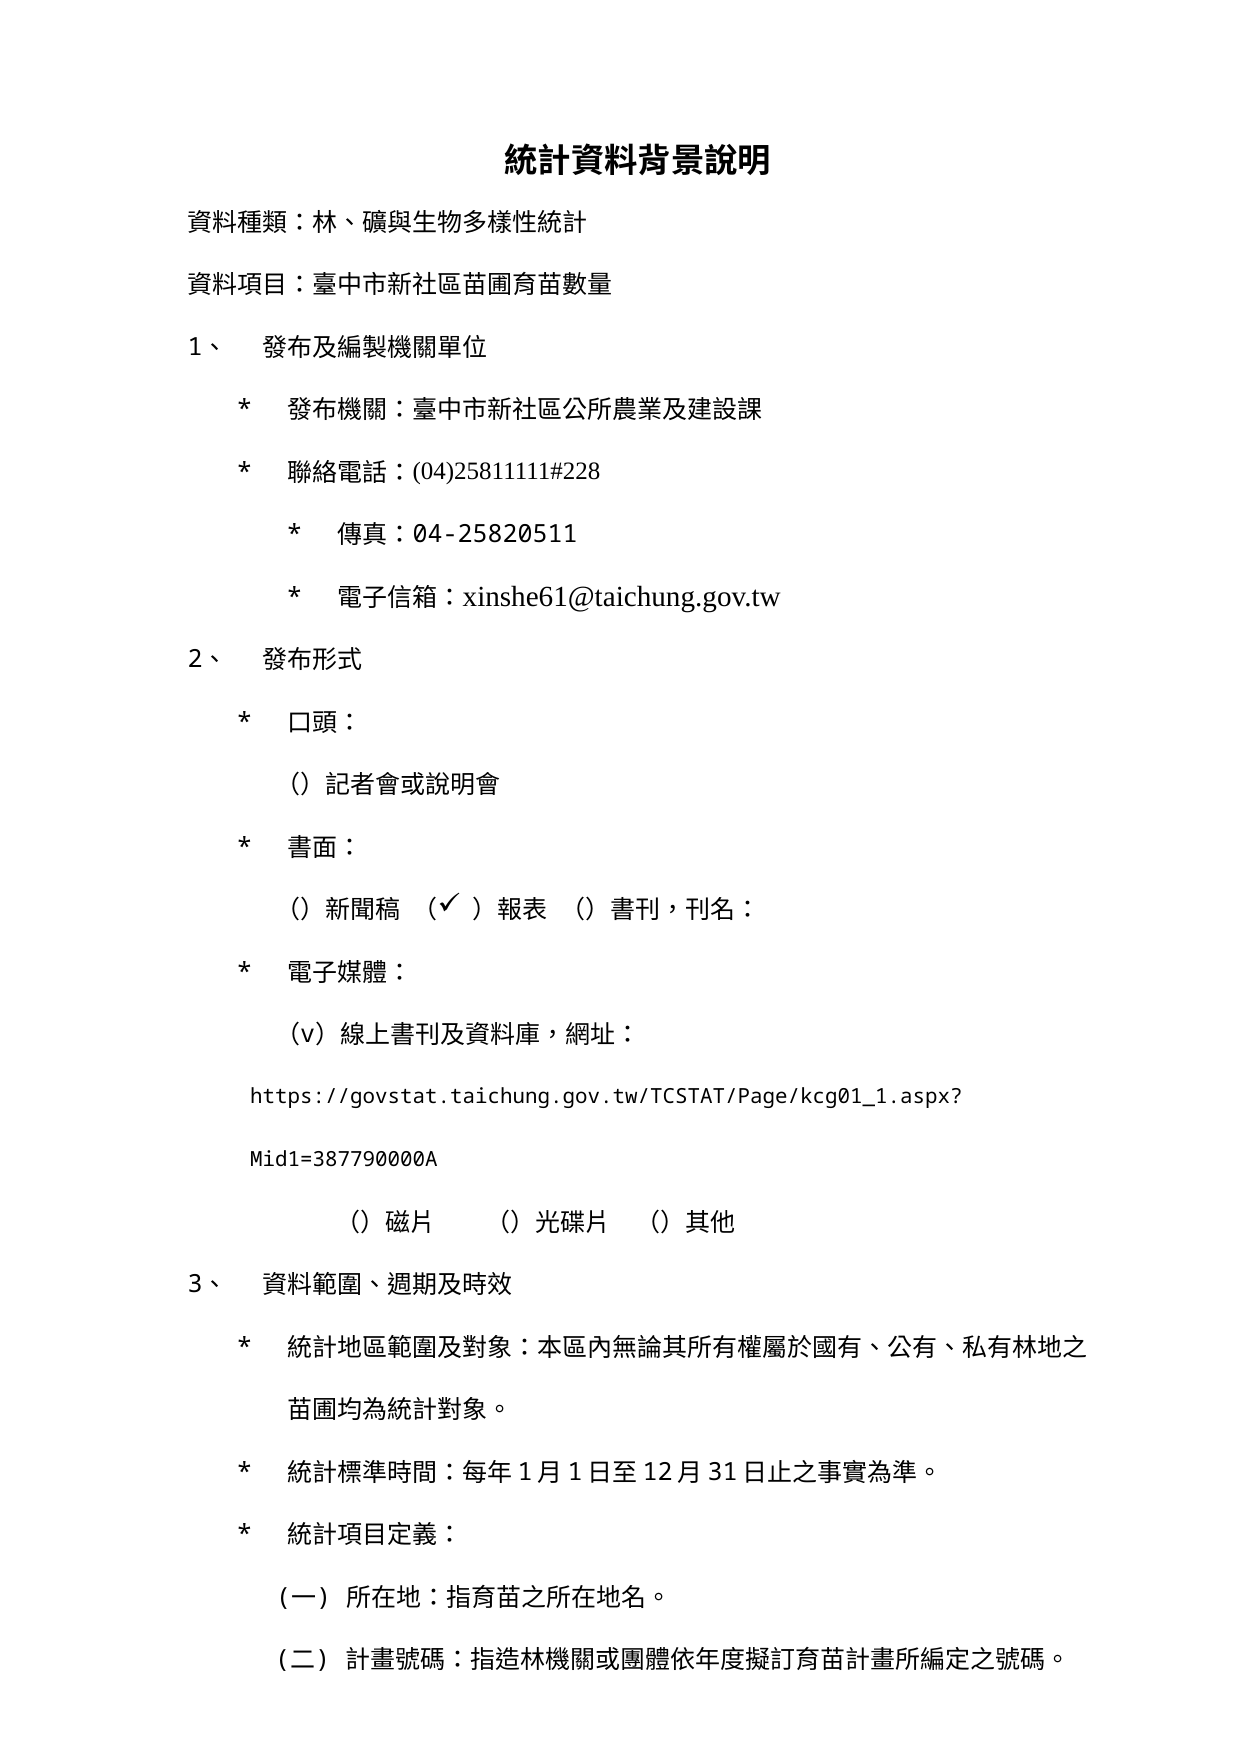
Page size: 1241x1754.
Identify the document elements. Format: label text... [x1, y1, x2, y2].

text （）新聞稿 （ ）報表 （）書刊，刊名： [187, 866, 1087, 929]
list 資料範圍、週期及時效 [187, 1241, 1087, 1304]
text (二) 計畫號碼：指造林機關或團體依年度擬訂育苗計畫所編定之號碼。 [275, 1616, 1087, 1679]
text (一) 所在地：指育苗之所在地名。 [276, 1554, 1087, 1616]
text 資料項目：臺中市新社區苗圃育苗數量 [187, 241, 1087, 304]
text （v）線上書刊及資料庫，網址： https://govstat.taichung.gov.tw/TCSTAT/Page/kcg01_1.aspx?Mid1=387790000A [250, 991, 1087, 1179]
text （）磁片 （）光碟片 （）其他 [250, 1179, 1087, 1241]
list 口頭： [237, 679, 1087, 741]
list 傳真：04-25820511 [287, 491, 1087, 554]
list 發布機關：臺中市新社區公所農業及建設課 [237, 366, 1087, 429]
list 電子媒體： [237, 929, 1087, 991]
text （）記者會或說明會 [187, 741, 1087, 804]
list 書面： [237, 804, 1087, 866]
list 統計標準時間：每年1月1日至12月31日止之事實為準。 [237, 1429, 1087, 1491]
text 資料種類：林、礦與生物多樣性統計 [187, 179, 1087, 241]
list 發布形式 [187, 616, 1087, 679]
list 發布及編製機關單位 [187, 304, 1087, 366]
list 統計地區範圍及對象：本區內無論其所有權屬於國有、公有、私有林地之苗圃均為統計對象。 [237, 1304, 1087, 1429]
list 電子信箱：xinshe61@taichung.gov.tw [287, 554, 1087, 616]
text 統計資料背景說明 [187, 116, 1087, 179]
list 聯絡電話：(04)25811111#228 [237, 429, 1087, 491]
list 統計項目定義： [237, 1491, 1087, 1554]
